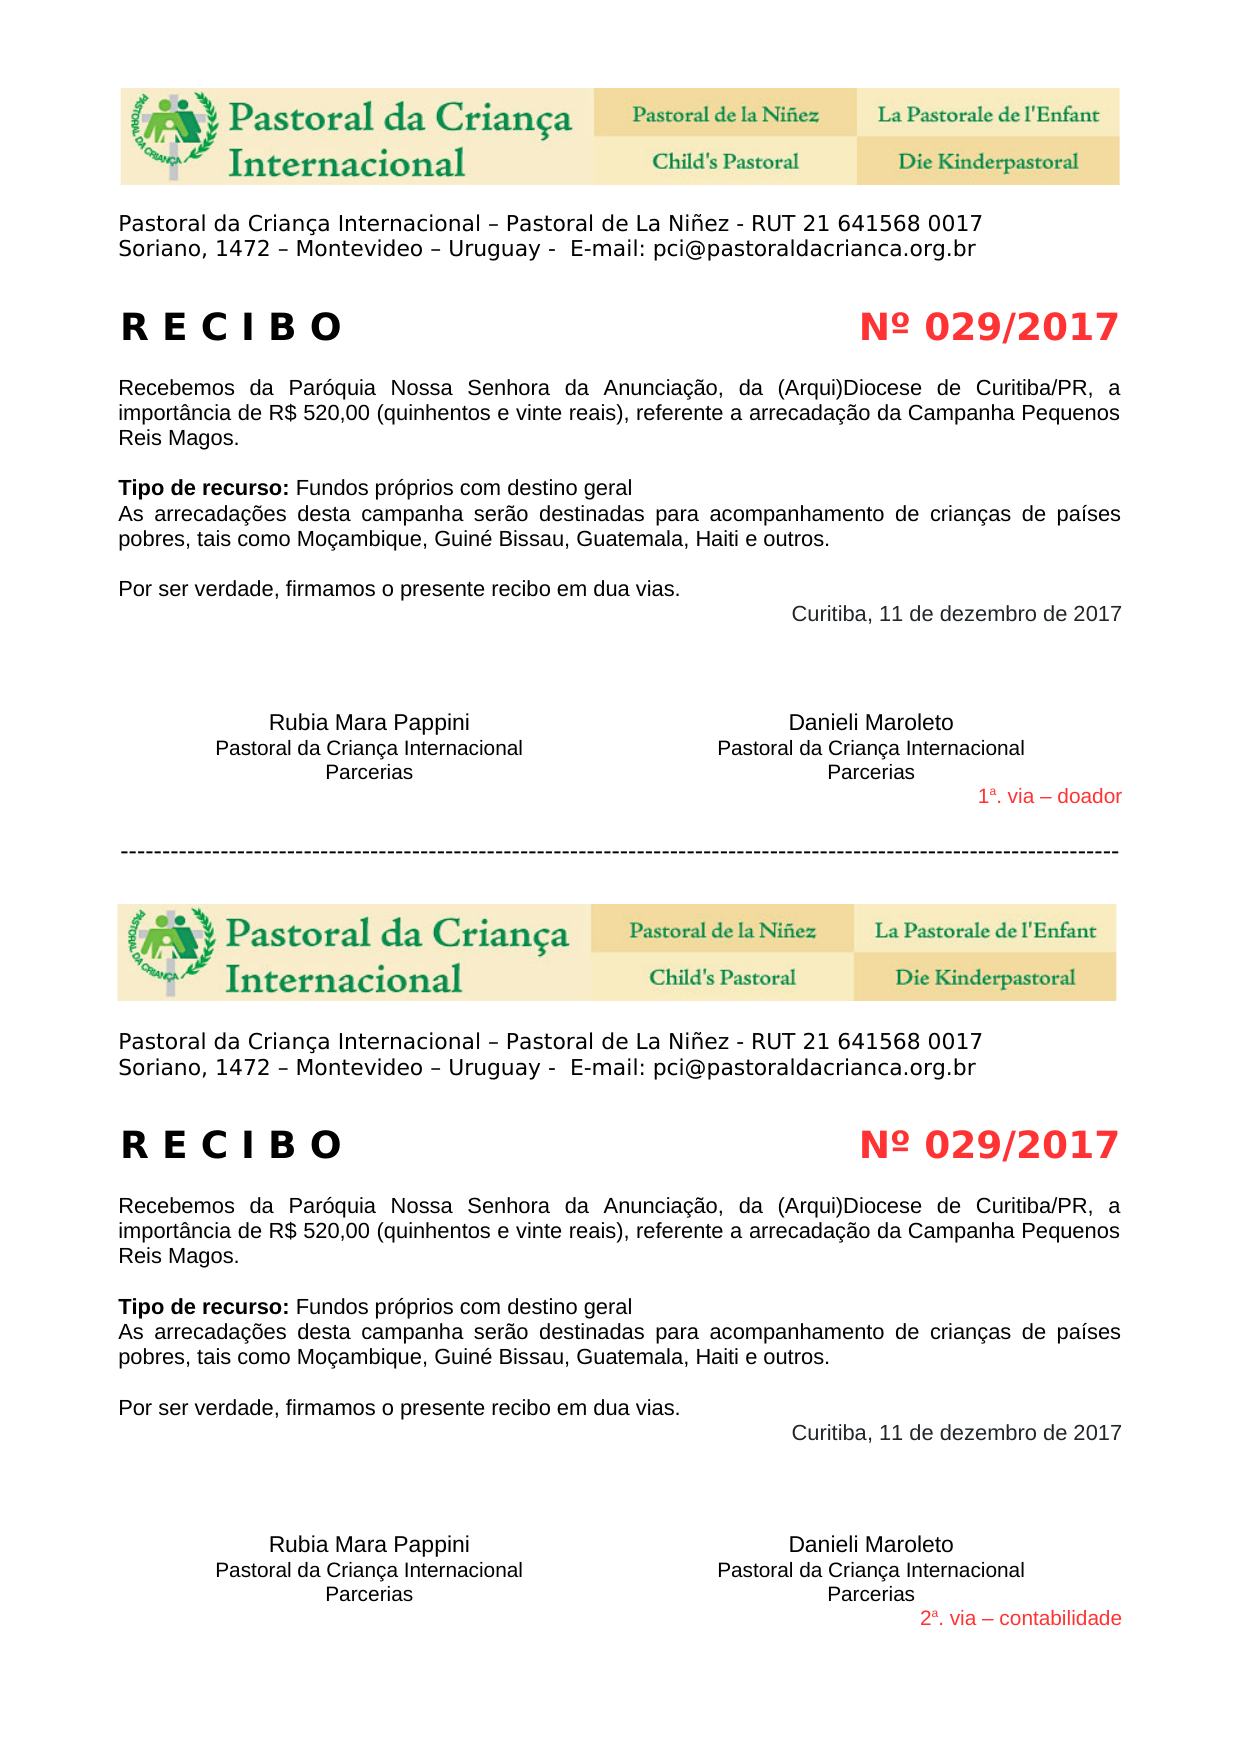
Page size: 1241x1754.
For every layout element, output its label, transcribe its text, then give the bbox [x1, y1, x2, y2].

table_header Danieli Maroleto Pastoral da Criança Internacional Parcerias [620, 709, 1122, 783]
text As arrecadações desta campanha serão destinadas para acompanhamento de crianças de países pobres, tais como Moçambique, Guiné Bissau, Guatemala, Haiti e outros. [118, 1319, 1122, 1369]
text Por ser verdade, firmamos o presente recibo em dua vias. [118, 1395, 1122, 1420]
table_header Danieli Maroleto Pastoral da Criança Internacional Parcerias [620, 1531, 1122, 1606]
text 1a. via – doador [118, 783, 1122, 807]
table_header Rubia Mara Pappini Pastoral da Criança Internacional Parcerias [118, 709, 620, 783]
text Recebemos da Paróquia Nossa Senhora da Anunciação, da (Arqui)Diocese de Curitiba/PR, a importância de R$ 520,00 (quinhentos e vinte reais), referente a arrecadação da Campanha Pequenos Reis Magos. [118, 374, 1122, 450]
text Tipo de recurso: Fundos próprios com destino geral [118, 475, 1122, 501]
text R E C I B O Nº 029/2017 [118, 1124, 1122, 1167]
text ------------------------------------------------------------------------------------------------------------------------ [118, 836, 1122, 865]
text Tipo de recurso: Fundos próprios com destino geral [118, 1294, 1122, 1319]
text Pastoral da Criança Internacional – Pastoral de La Niñez - RUT 21 641568 0017 [118, 1029, 1122, 1055]
text Curitiba, 11 de dezembro de 2017 [118, 1420, 1122, 1445]
table_header Rubia Mara Pappini Pastoral da Criança Internacional Parcerias [118, 1531, 620, 1606]
text Pastoral da Criança Internacional – Pastoral de La Niñez - RUT 21 641568 0017 [118, 211, 1122, 236]
text 2a. via – contabilidade [118, 1606, 1122, 1629]
picture [117, 904, 1117, 1001]
text Recebemos da Paróquia Nossa Senhora da Anunciação, da (Arqui)Diocese de Curitiba/PR, a importância de R$ 520,00 (quinhentos e vinte reais), referente a arrecadação da Campanha Pequenos Reis Magos. [118, 1193, 1122, 1269]
text Soriano, 1472 – Montevideo – Uruguay - E-mail: pci@pastoraldacrianca.org.br [118, 1055, 1122, 1080]
text Por ser verdade, firmamos o presente recibo em dua vias. [118, 576, 1122, 601]
text Soriano, 1472 – Montevideo – Uruguay - E-mail: pci@pastoraldacrianca.org.br [118, 236, 1122, 262]
text R E C I B O Nº 029/2017 [118, 305, 1122, 349]
text Curitiba, 11 de dezembro de 2017 [118, 601, 1122, 627]
text As arrecadações desta campanha serão destinadas para acompanhamento de crianças de países pobres, tais como Moçambique, Guiné Bissau, Guatemala, Haiti e outros. [118, 501, 1122, 551]
picture [120, 88, 1120, 185]
